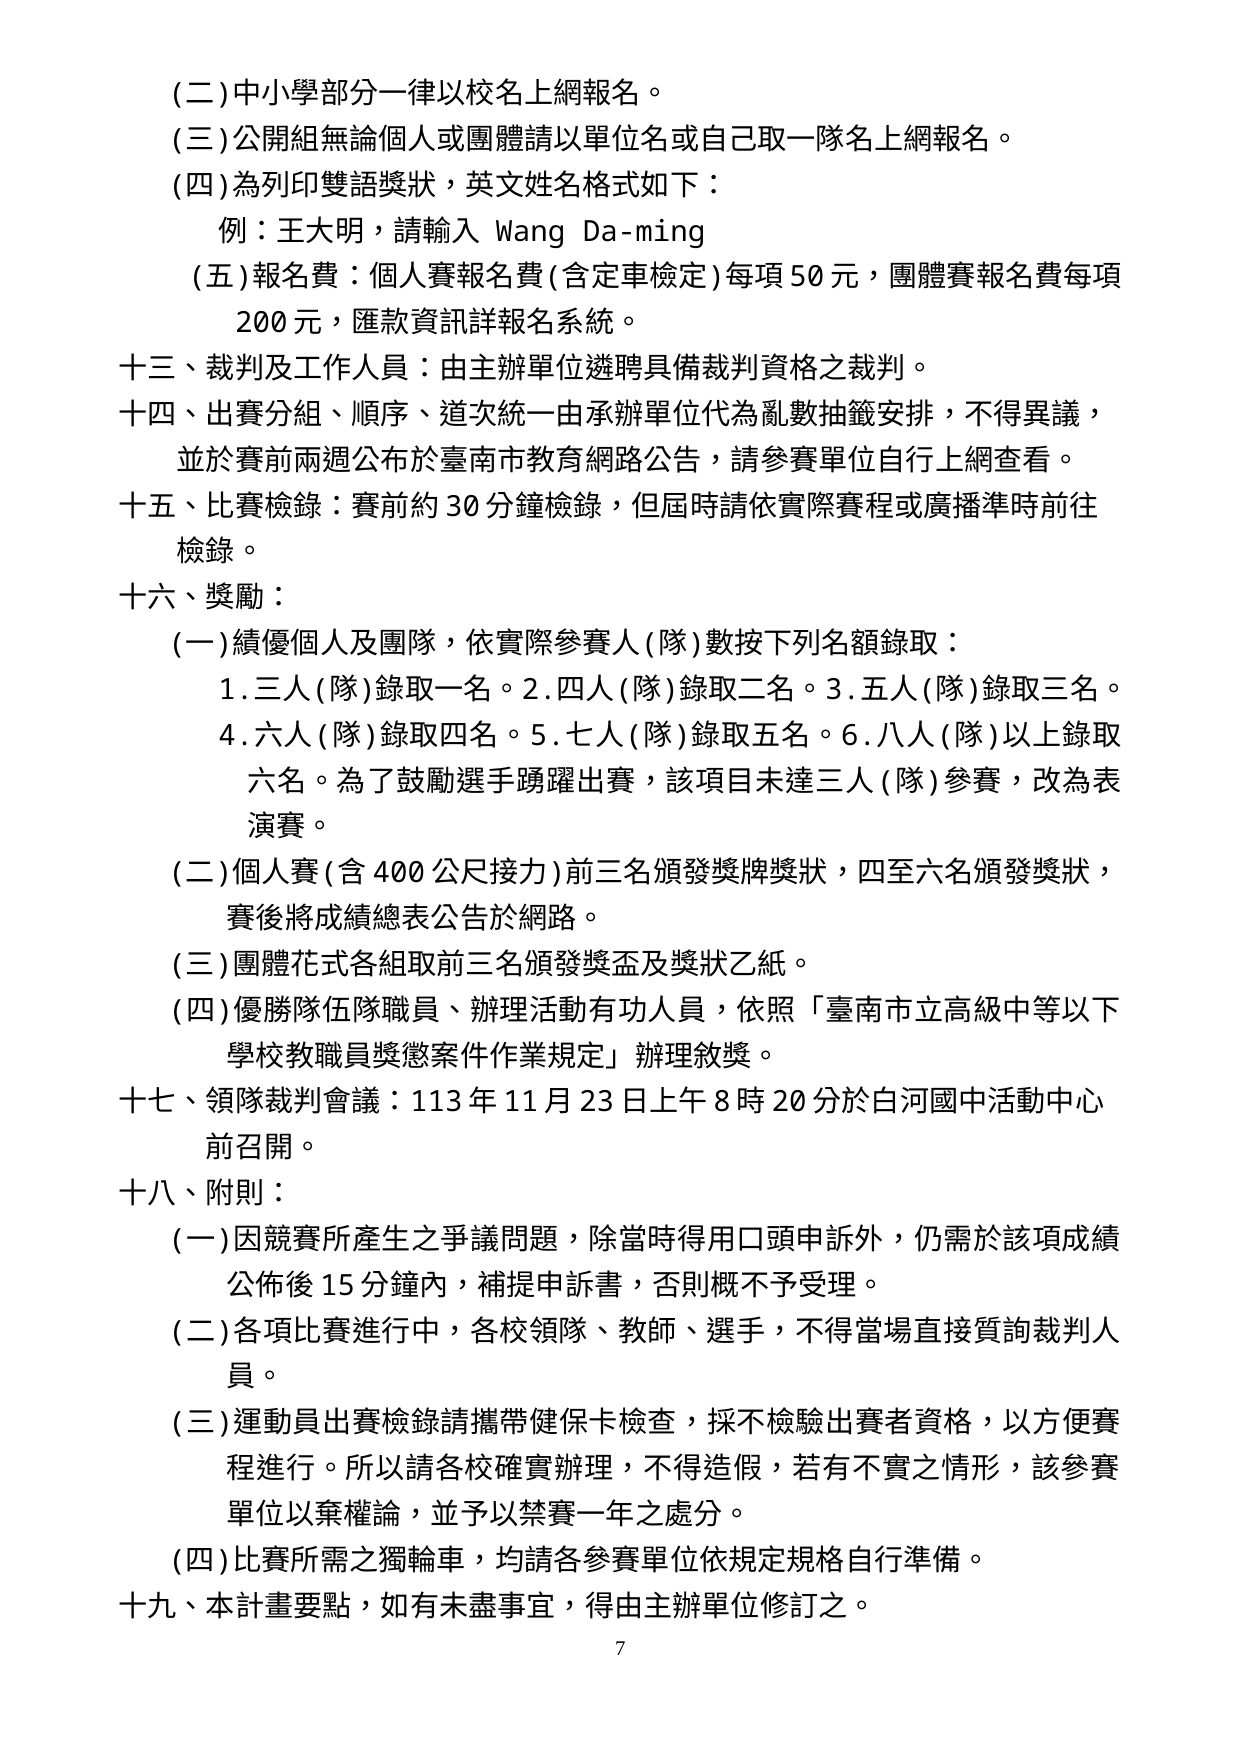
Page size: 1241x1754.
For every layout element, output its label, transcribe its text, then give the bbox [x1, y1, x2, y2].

text 十九、本計畫要點，如有未盡事宜，得由主辦單位修訂之。 [118, 1579, 1122, 1624]
text 十三、裁判及工作人員：由主辦單位遴聘具備裁判資格之裁判。 [118, 341, 1122, 387]
text 十七、領隊裁判會議：113年11月23日上午8時20分於白河國中活動中心前召開。 [118, 1074, 1122, 1166]
text (三)團體花式各組取前三名頒發獎盃及獎狀乙紙。 [168, 937, 1122, 983]
text 十四、出賽分組、順序、道次統一由承辦單位代為亂數抽籤安排，不得異議，並於賽前兩週公布於臺南市教育網路公告，請參賽單位自行上網查看。 [118, 387, 1122, 479]
text (二)各項比賽進行中，各校領隊、教師、選手，不得當場直接質詢裁判人員。 [168, 1304, 1122, 1395]
text 十八、附則： [118, 1166, 1122, 1212]
text (一)因競賽所產生之爭議問題，除當時得用口頭申訴外，仍需於該項成績公佈後15分鐘內，補提申訴書，否則概不予受理。 [168, 1212, 1122, 1304]
text (一)績優個人及團隊，依實際參賽人(隊)數按下列名額錄取： [168, 616, 1122, 662]
text (四)優勝隊伍隊職員、辦理活動有功人員，依照「臺南市立高級中等以下學校教職員獎懲案件作業規定」辦理敘獎。 [168, 983, 1122, 1074]
text 十六、獎勵： [118, 570, 1122, 616]
text (四)為列印雙語獎狀，英文姓名格式如下： [168, 158, 1122, 204]
text 例：王大明，請輸入 Wang Da-ming [218, 204, 1122, 249]
text 1.三人(隊)錄取一名。2.四人(隊)錄取二名。3.五人(隊)錄取三名。 [218, 662, 1122, 708]
text 4.六人(隊)錄取四名。5.七人(隊)錄取五名。6.八人(隊)以上錄取六名。為了鼓勵選手踴躍出賽，該項目未達三人(隊)參賽，改為表演賽。 [218, 708, 1122, 845]
text (二)個人賽(含400公尺接力)前三名頒發獎牌獎狀，四至六名頒發獎狀，賽後將成績總表公告於網路。 [168, 845, 1122, 937]
text 十五、比賽檢錄：賽前約30分鐘檢錄，但屆時請依實際賽程或廣播準時前往檢錄。 [118, 479, 1122, 570]
text (四)比賽所需之獨輪車，均請各參賽單位依規定規格自行準備。 [168, 1533, 1122, 1579]
text (三)公開組無論個人或團體請以單位名或自己取一隊名上網報名。 [168, 112, 1122, 158]
text (三)運動員出賽檢錄請攜帶健保卡檢查，採不檢驗出賽者資格，以方便賽程進行。所以請各校確實辦理，不得造假，若有不實之情形，該參賽單位以棄權論，並予以禁賽一年之處分。 [168, 1395, 1122, 1533]
text (五)報名費：個人賽報名費(含定車檢定)每項50元，團體賽報名費每項200元，匯款資訊詳報名系統。 [118, 249, 1122, 341]
text (二)中小學部分一律以校名上網報名。 [168, 66, 1122, 112]
